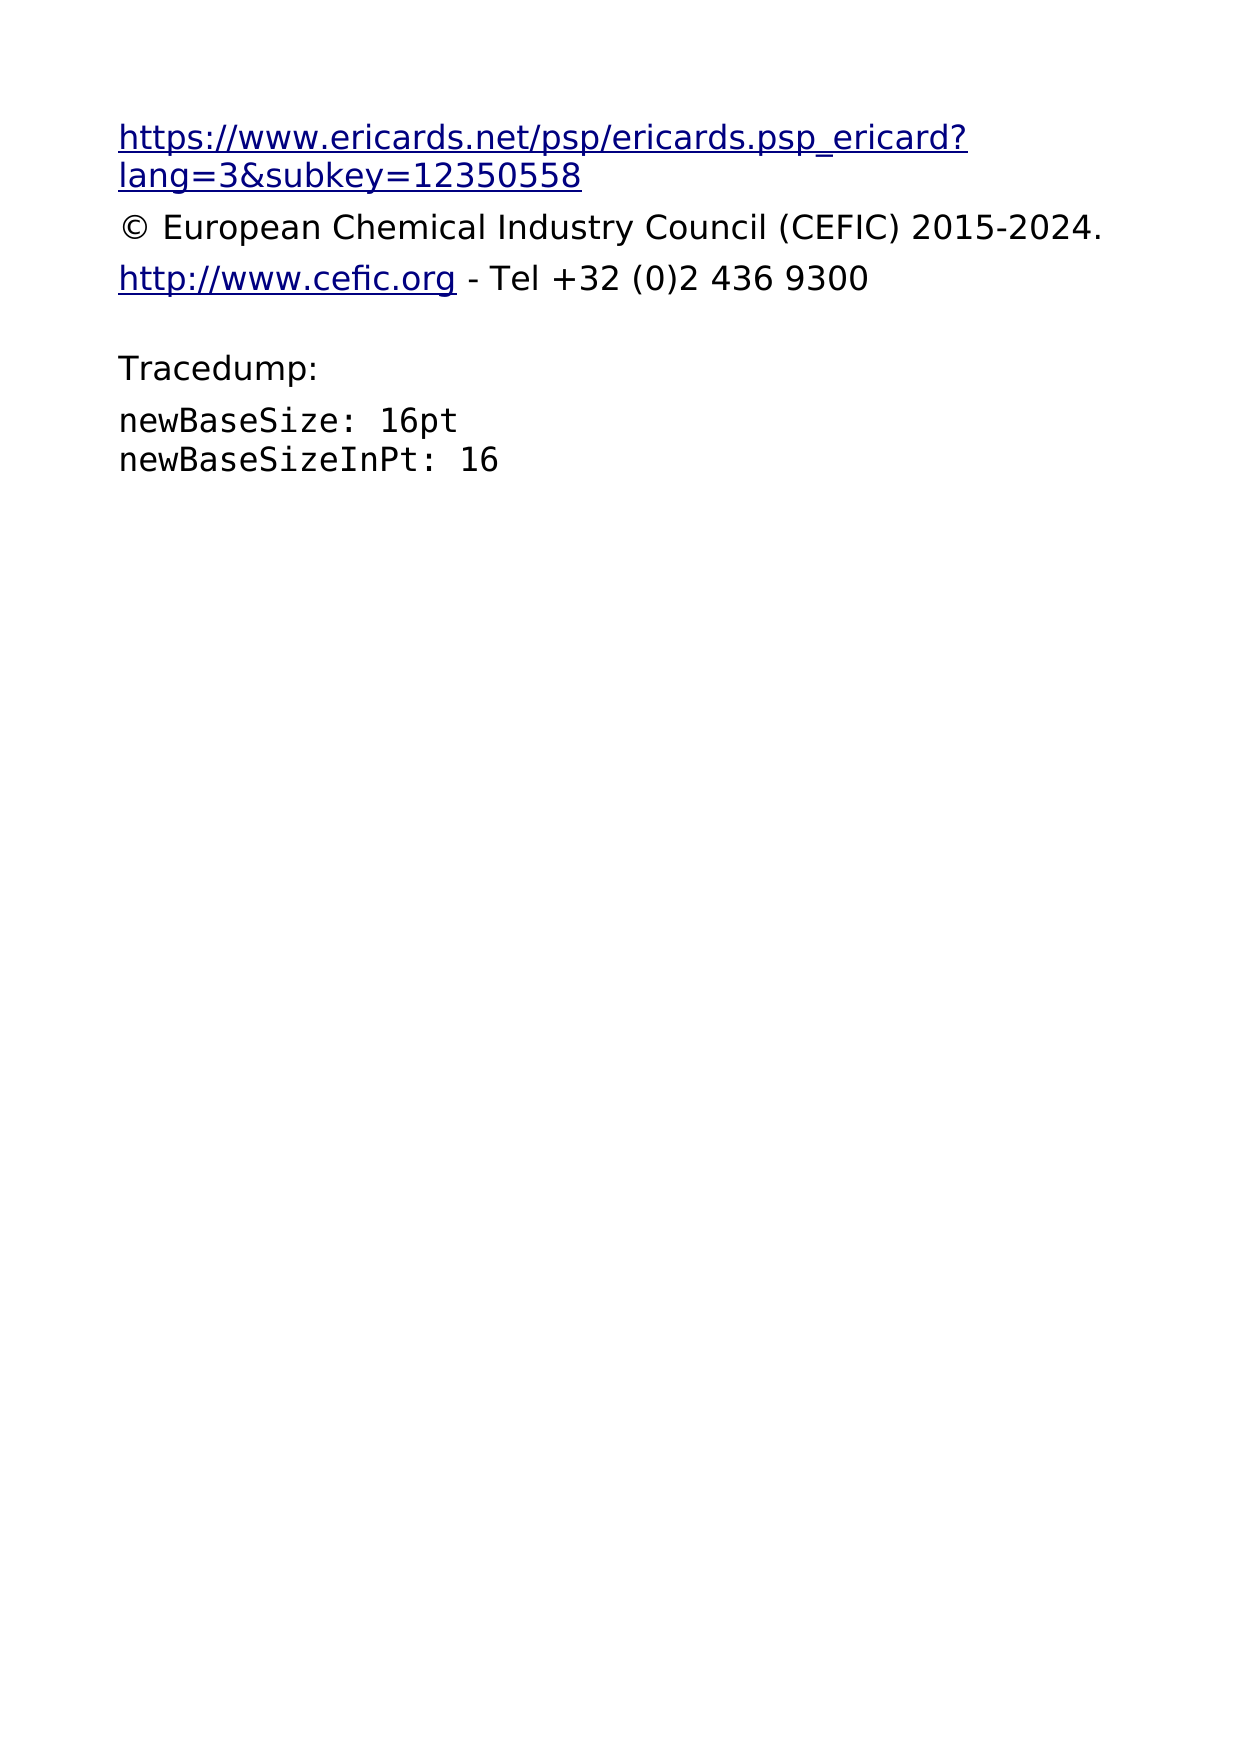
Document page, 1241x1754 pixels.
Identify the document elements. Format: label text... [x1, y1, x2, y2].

text Tracedump: [118, 311, 1122, 389]
text © European Chemical Industry Council (CEFIC) 2015-2024. [118, 208, 1122, 247]
text newBaseSize: 16pt newBaseSizeInPt: 16 [118, 401, 1122, 479]
text https://www.ericards.net/psp/ericards.psp_ericard?lang=3&subkey=12350558 [118, 118, 1122, 196]
text http://www.cefic.org - Tel +32 (0)2 436 9300 [118, 260, 1122, 298]
